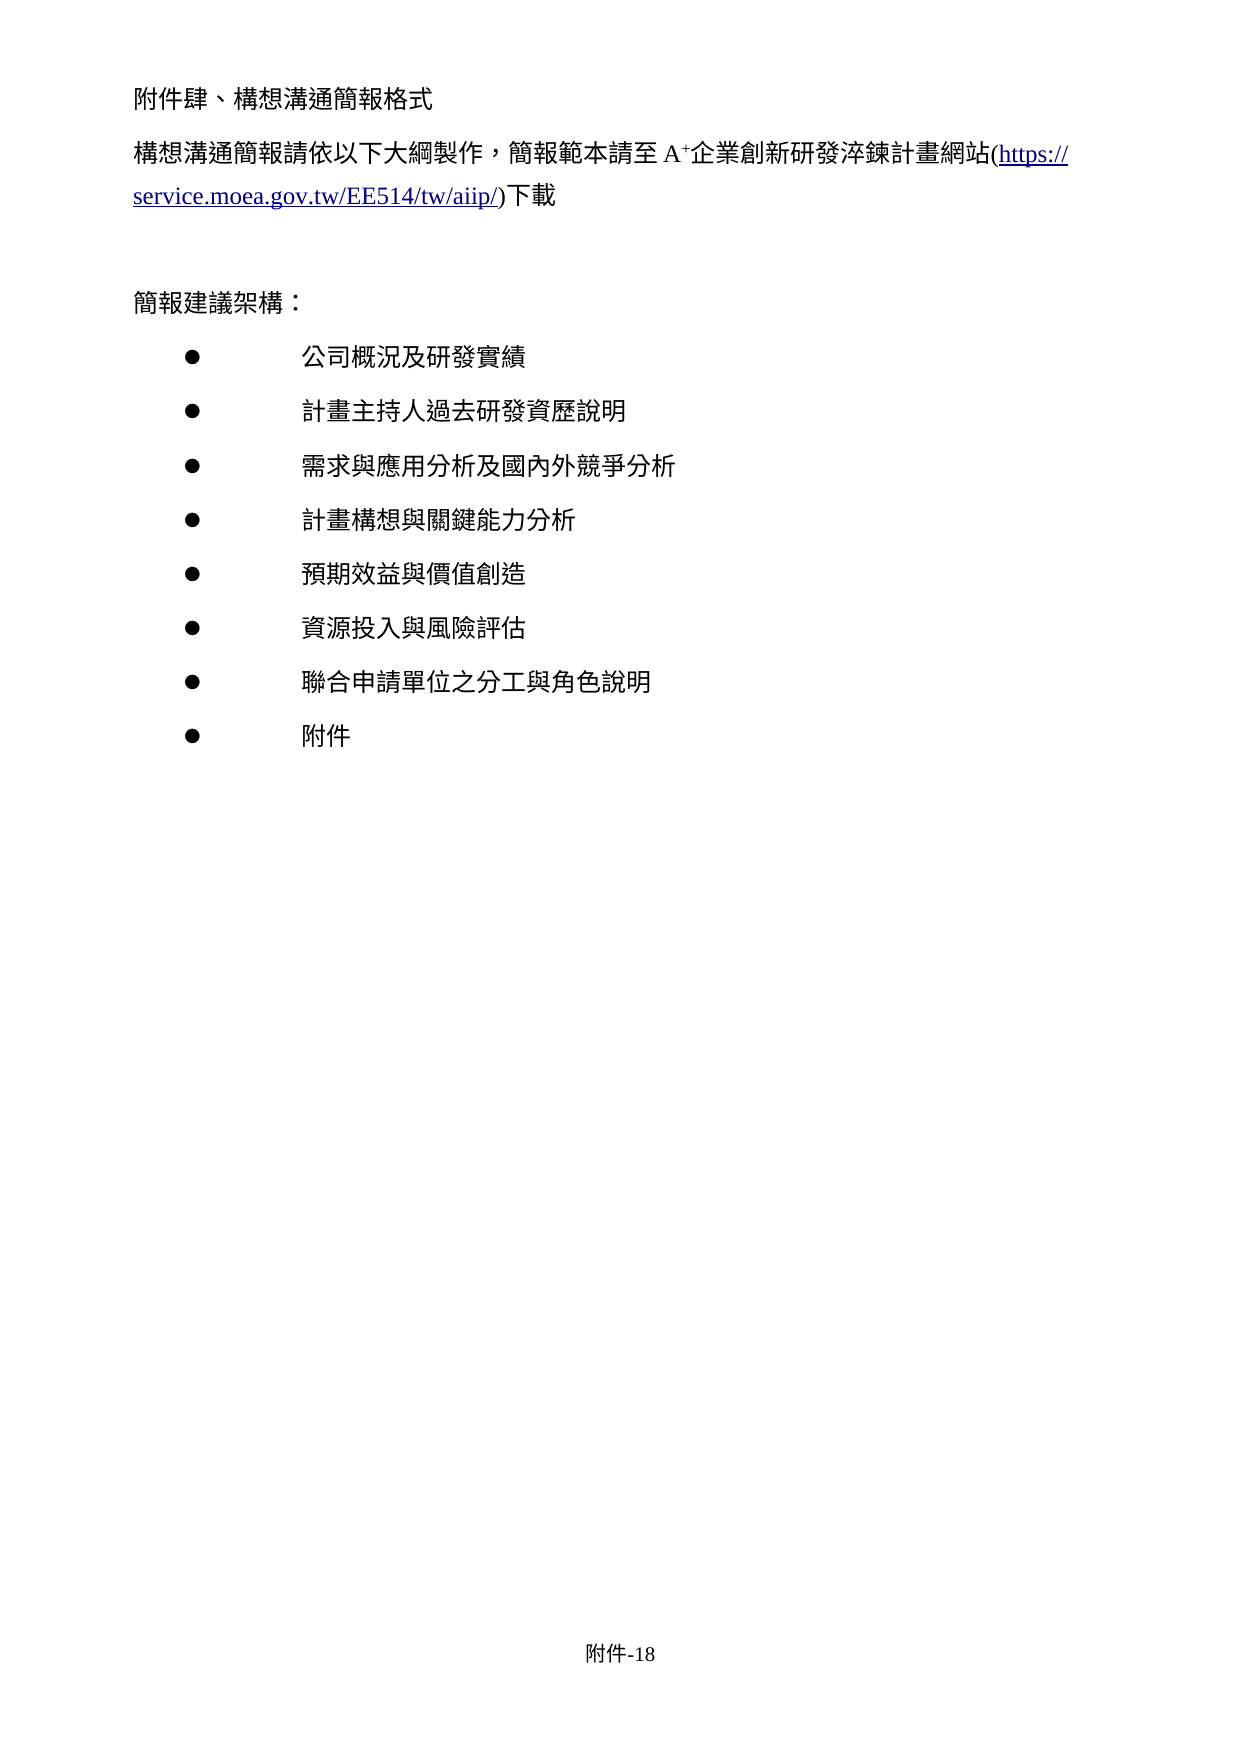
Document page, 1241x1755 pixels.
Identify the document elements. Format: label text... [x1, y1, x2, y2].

list 聯合申請單位之分工與角色說明 [183, 658, 1107, 700]
list 計畫構想與關鍵能力分析 [183, 496, 1107, 537]
list 資源投入與風險評估 [183, 604, 1107, 646]
list 需求與應用分析及國內外競爭分析 [183, 442, 1107, 483]
text 構想溝通簡報請依以下大綱製作，簡報範本請至A+企業創新研發淬鍊計畫網站(https://service.moea.gov.tw/EE514/tw/aiip/)下載 [133, 129, 1107, 212]
text 簡報建議架構： [133, 279, 1107, 321]
list 計畫主持人過去研發資歷說明 [183, 387, 1107, 429]
subtitle 附件肆、構想溝通簡報格式 [133, 75, 1107, 117]
list 公司概況及研發實績 [183, 333, 1107, 375]
list 附件 [183, 712, 1107, 754]
list 預期效益與價值創造 [183, 550, 1107, 592]
